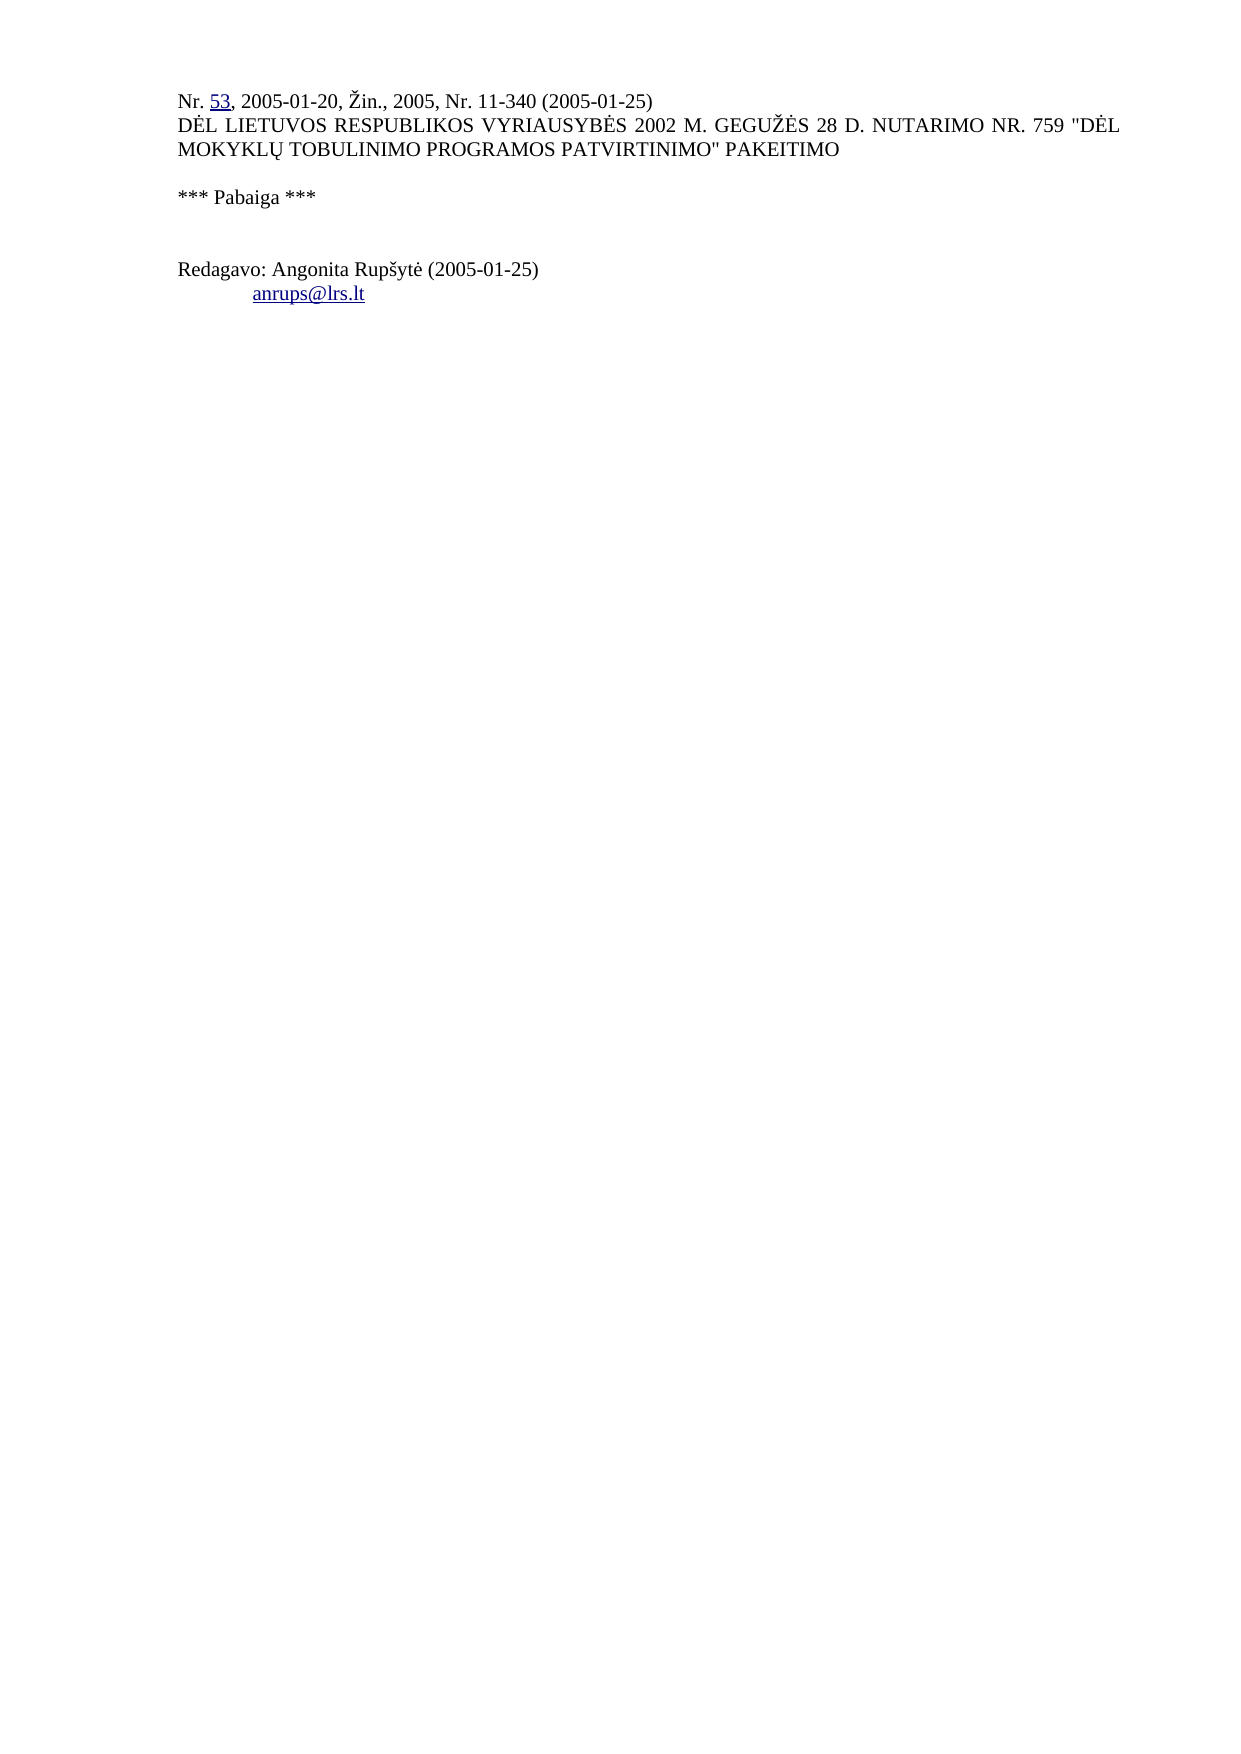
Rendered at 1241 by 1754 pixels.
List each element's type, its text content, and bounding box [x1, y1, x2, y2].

text DĖL LIETUVOS RESPUBLIKOS VYRIAUSYBĖS 2002 M. GEGUŽĖS 28 D. NUTARIMO NR. 759 "DĖL MOKYKLŲ TOBULINIMO PROGRAMOS PATVIRTINIMO" PAKEITIMO [177, 113, 1122, 161]
text Nr. 53, 2005-01-20, Žin., 2005, Nr. 11-340 (2005-01-25) [177, 89, 1122, 113]
text anrups@lrs.lt [177, 281, 1122, 305]
text *** Pabaiga *** [177, 185, 1122, 209]
text Redagavo: Angonita Rupšytė (2005-01-25) [177, 257, 1122, 281]
